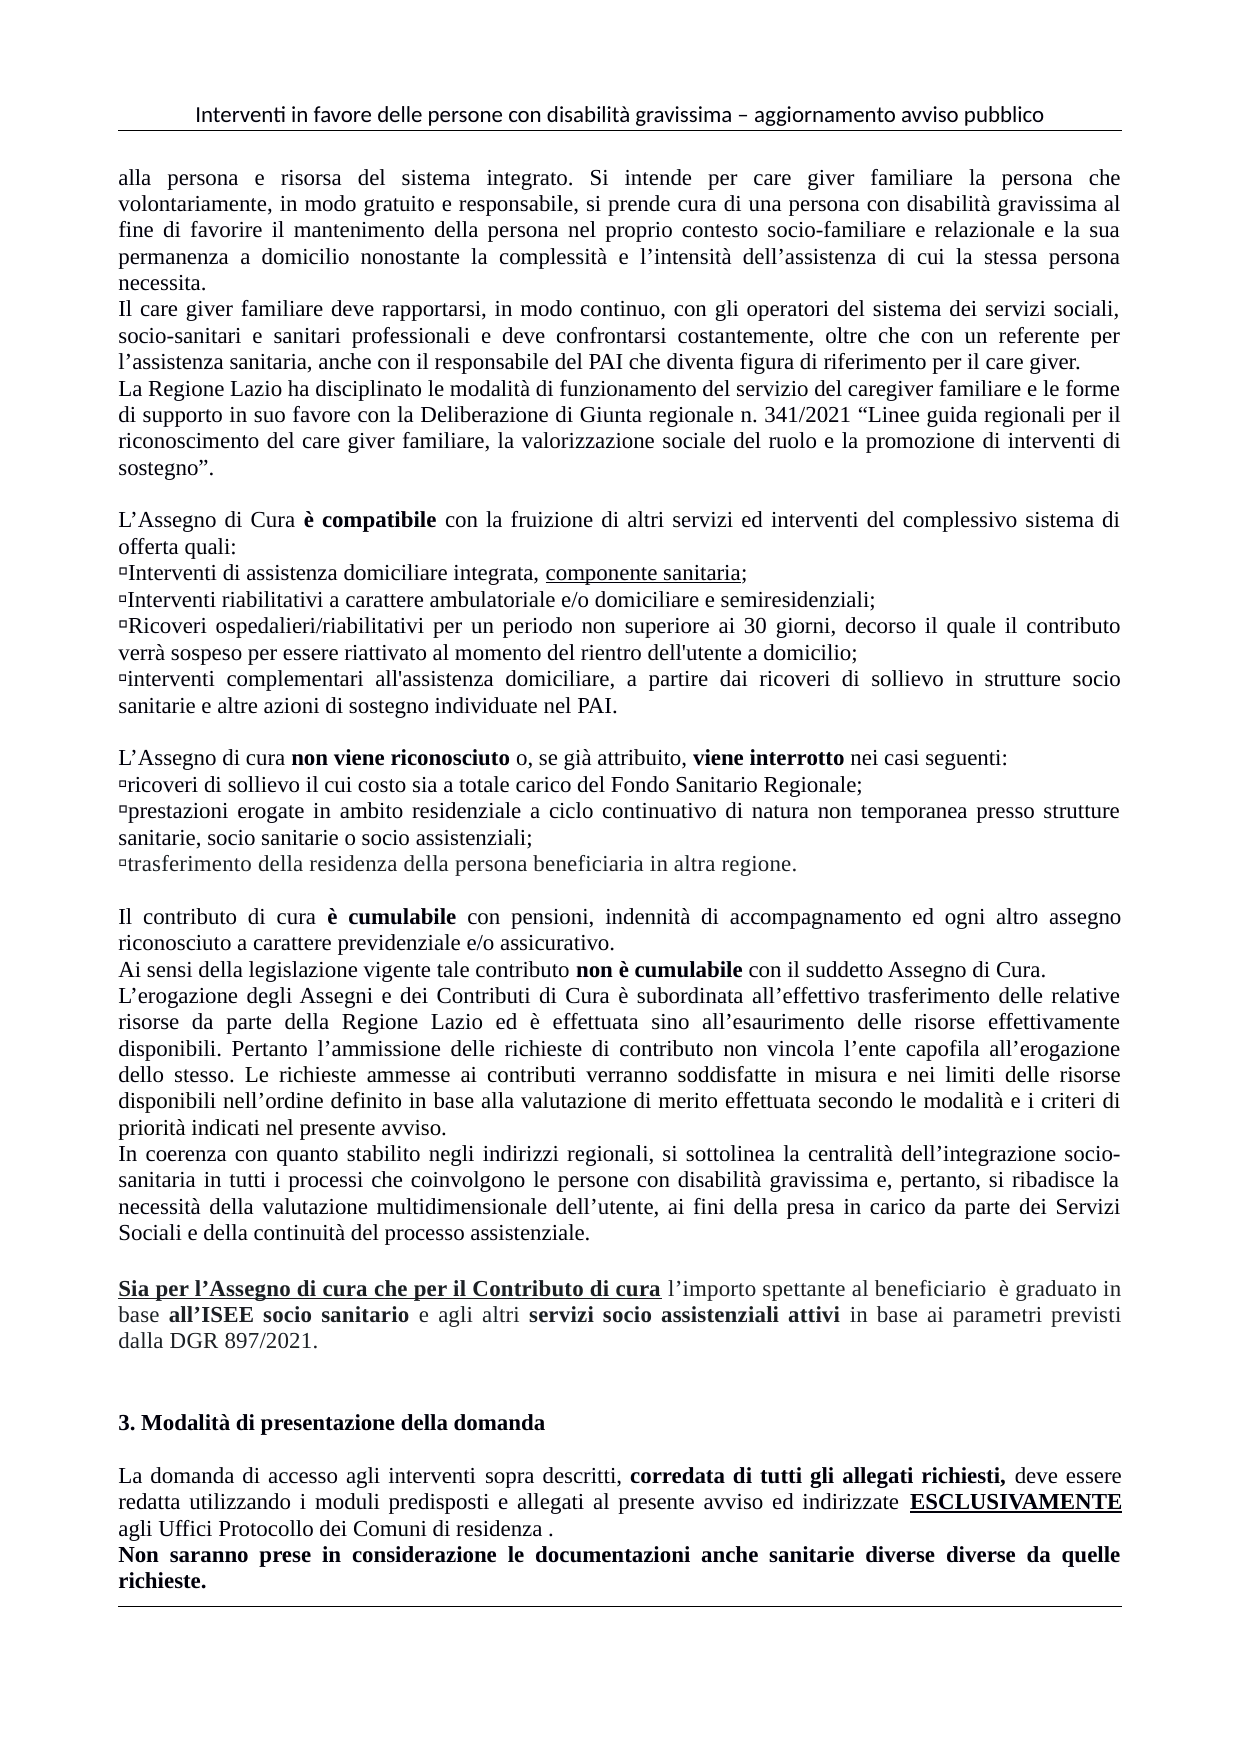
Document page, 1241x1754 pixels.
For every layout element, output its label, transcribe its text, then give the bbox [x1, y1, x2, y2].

text Non saranno prese in considerazione le documentazioni anche sanitarie diverse diverse da quelle richieste. [118, 1541, 1122, 1594]
text La Regione Lazio ha disciplinato le modalità di funzionamento del servizio del caregiver familiare e le forme di supporto in suo favore con la Deliberazione di Giunta regionale n. 341/2021 “Linee guida regionali per il riconoscimento del care giver familiare, la valorizzazione sociale del ruolo e la promozione di interventi di sostegno”. [118, 374, 1122, 480]
text Ai sensi della legislazione vigente tale contributo non è cumulabile con il suddetto Assegno di Cura. [118, 956, 1122, 982]
text Il care giver familiare deve rapportarsi, in modo continuo, con gli operatori del sistema dei servizi sociali, socio-sanitari e sanitari professionali e deve confrontarsi costantemente, oltre che con un referente per l’assistenza sanitaria, anche con il responsabile del PAI che diventa figura di riferimento per il care giver. [118, 296, 1122, 374]
list Interventi riabilitativi a carattere ambulatoriale e/o domiciliare e semiresidenziali; [118, 586, 1122, 612]
text La domanda di accesso agli interventi sopra descritti, corredata di tutti gli allegati richiesti, deve essere redatta utilizzando i moduli predisposti e allegati al presente avviso ed indirizzate ESCLUSIVAMENTE agli Uffici Protocollo dei Comuni di residenza . [118, 1462, 1122, 1541]
list ricoveri di sollievo il cui costo sia a totale carico del Fondo Sanitario Regionale; [118, 771, 1122, 797]
list Interventi di assistenza domiciliare integrata, componente sanitaria; [118, 559, 1122, 586]
text Il contributo di cura è cumulabile con pensioni, indennità di accompagnamento ed ogni altro assegno riconosciuto a carattere previdenziale e/o assicurativo. [118, 903, 1122, 956]
text L’erogazione degli Assegni e dei Contributi di Cura è subordinata all’effettivo trasferimento delle relative risorse da parte della Regione Lazio ed è effettuata sino all’esaurimento delle risorse effettivamente disponibili. Pertanto l’ammissione delle richieste di contributo non vincola l’ente capofila all’erogazione dello stesso. Le richieste ammesse ai contributi verranno soddisfatte in misura e nei limiti delle risorse disponibili nell’ordine definito in base alla valutazione di merito effettuata secondo le modalità e i criteri di priorità indicati nel presente avviso. [118, 982, 1122, 1140]
text L’Assegno di Cura è compatibile con la fruizione di altri servizi ed interventi del complessivo sistema di offerta quali: [118, 506, 1122, 559]
list Ricoveri ospedalieri/riabilitativi per un periodo non superiore ai 30 giorni, decorso il quale il contributo verrà sospeso per essere riattivato al momento del rientro dell'utente a domicilio; [118, 612, 1122, 665]
list interventi complementari all'assistenza domiciliare, a partire dai ricoveri di sollievo in strutture socio sanitarie e altre azioni di sostegno individuate nel PAI. [118, 665, 1122, 718]
text Sia per l’Assegno di cura che per il Contributo di cura l’importo spettante al beneficiario è graduato in base all’ISEE socio sanitario e agli altri servizi socio assistenziali attivi in base ai parametri previsti dalla DGR 897/2021. [118, 1275, 1122, 1354]
text 3. Modalità di presentazione della domanda [118, 1409, 1122, 1436]
text In coerenza con quanto stabilito negli indirizzi regionali, si sottolinea la centralità dell’integrazione socio-sanitaria in tutti i processi che coinvolgono le persone con disabilità gravissima e, pertanto, si ribadisce la necessità della valutazione multidimensionale dell’utente, ai fini della presa in carico da parte dei Servizi Sociali e della continuità del processo assistenziale. [118, 1140, 1122, 1246]
text L’Assegno di cura non viene riconosciuto o, se già attribuito, viene interrotto nei casi seguenti: [118, 744, 1122, 771]
text alla persona e risorsa del sistema integrato. Si intende per care giver familiare la persona che volontariamente, in modo gratuito e responsabile, si prende cura di una persona con disabilità gravissima al fine di favorire il mantenimento della persona nel proprio contesto socio-familiare e relazionale e la sua permanenza a domicilio nonostante la complessità e l’intensità dell’assistenza di cui la stessa persona necessita. [118, 164, 1122, 296]
list prestazioni erogate in ambito residenziale a ciclo continuativo di natura non temporanea presso strutture sanitarie, socio sanitarie o socio assistenziali; [118, 797, 1122, 850]
list trasferimento della residenza della persona beneficiaria in altra regione. [118, 850, 1122, 877]
